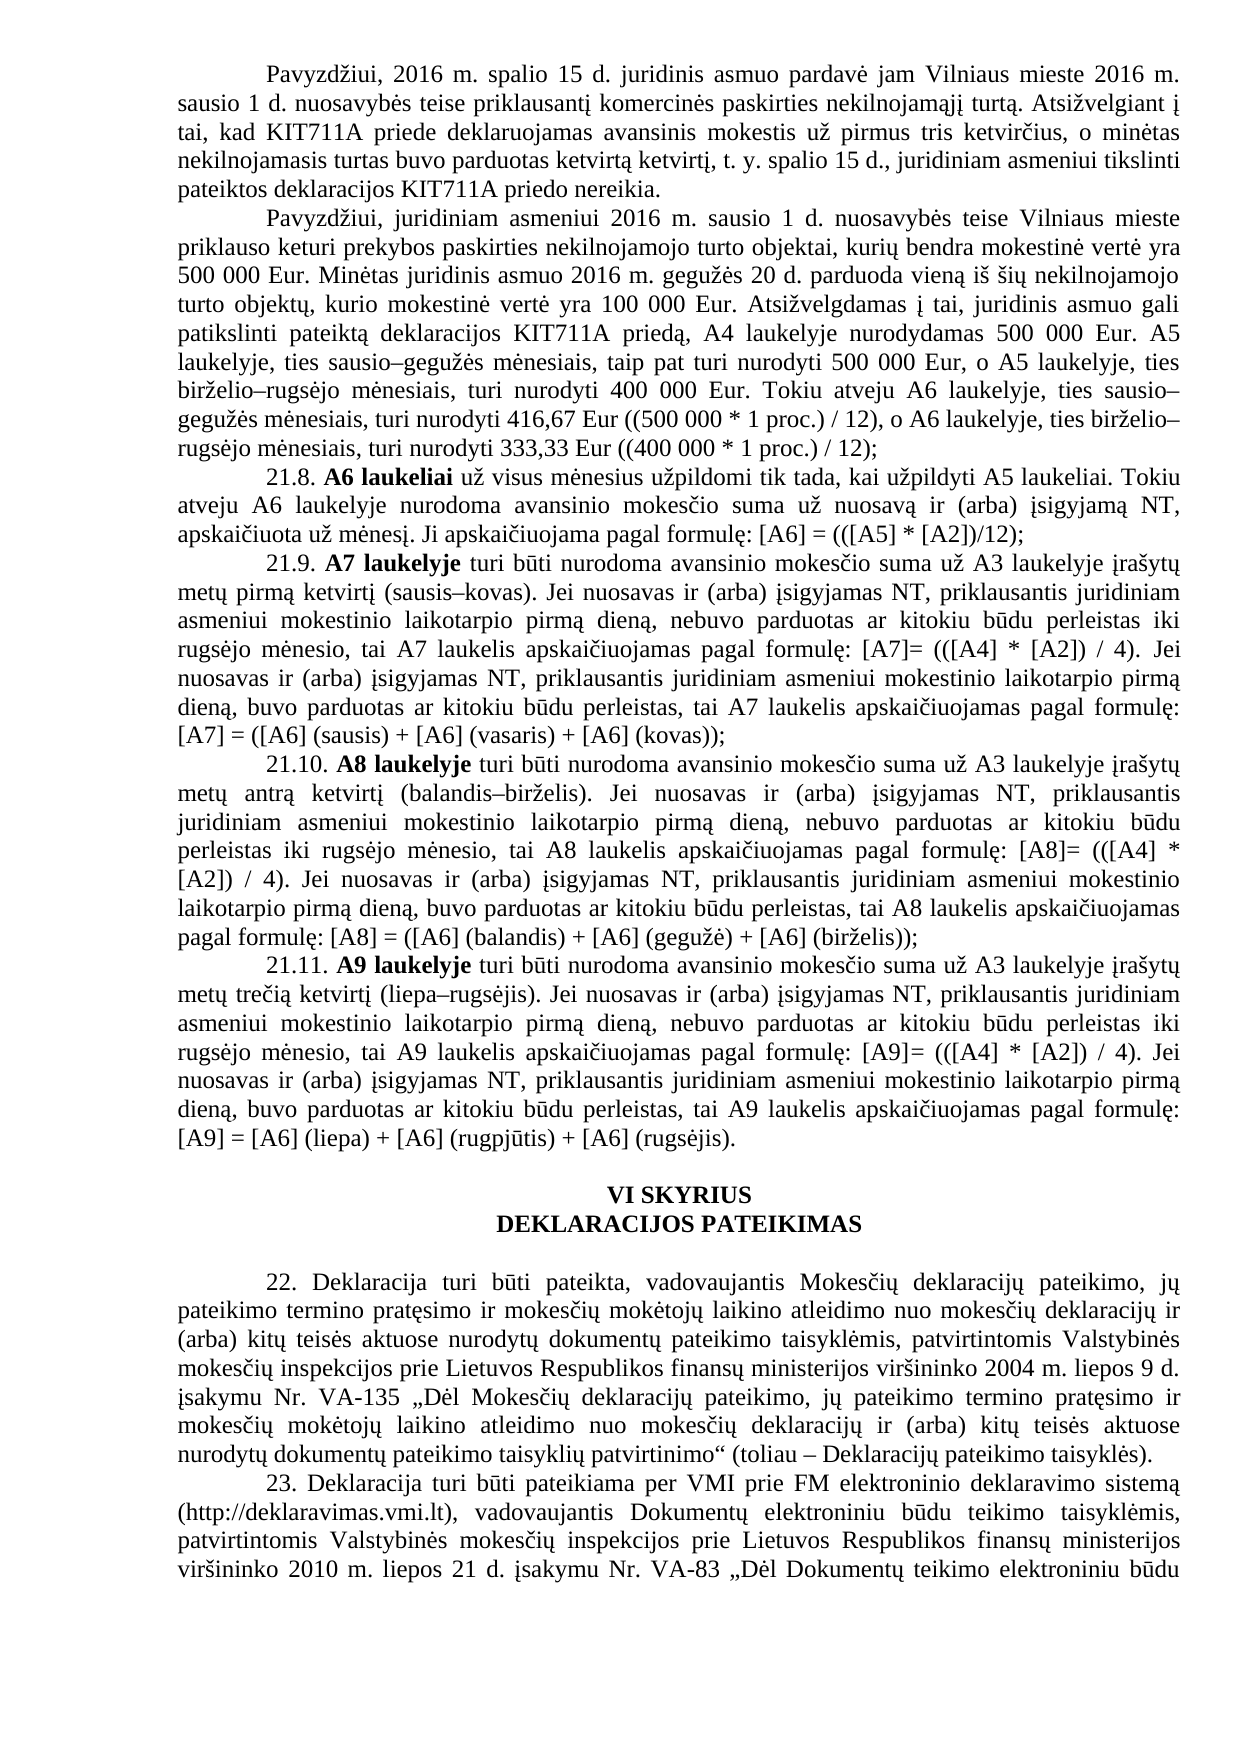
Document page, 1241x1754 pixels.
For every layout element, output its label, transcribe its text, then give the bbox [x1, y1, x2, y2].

text 21.10. A8 laukelyje turi būti nurodoma avansinio mokesčio suma už A3 laukelyje įrašytų metų antrą ketvirtį (balandis–birželis). Jei nuosavas ir (arba) įsigyjamas NT, priklausantis juridiniam asmeniui mokestinio laikotarpio pirmą dieną, nebuvo parduotas ar kitokiu būdu perleistas iki rugsėjo mėnesio, tai A8 laukelis apskaičiuojamas pagal formulę: [A8]= (([A4] * [A2]) / 4). Jei nuosavas ir (arba) įsigyjamas NT, priklausantis juridiniam asmeniui mokestinio laikotarpio pirmą dieną, buvo parduotas ar kitokiu būdu perleistas, tai A8 laukelis apskaičiuojamas pagal formulę: [A8] = ([A6] (balandis) + [A6] (gegužė) + [A6] (birželis)); [177, 749, 1181, 950]
text 21.11. A9 laukelyje turi būti nurodoma avansinio mokesčio suma už A3 laukelyje įrašytų metų trečią ketvirtį (liepa–rugsėjis). Jei nuosavas ir (arba) įsigyjamas NT, priklausantis juridiniam asmeniui mokestinio laikotarpio pirmą dieną, nebuvo parduotas ar kitokiu būdu perleistas iki rugsėjo mėnesio, tai A9 laukelis apskaičiuojamas pagal formulę: [A9]= (([A4] * [A2]) / 4). Jei nuosavas ir (arba) įsigyjamas NT, priklausantis juridiniam asmeniui mokestinio laikotarpio pirmą dieną, buvo parduotas ar kitokiu būdu perleistas, tai A9 laukelis apskaičiuojamas pagal formulę: [A9] = [A6] (liepa) + [A6] (rugpjūtis) + [A6] (rugsėjis). [177, 950, 1181, 1152]
text DEKLARACIJOS PATEIKIMAS [177, 1209, 1181, 1238]
text Pavyzdžiui, juridiniam asmeniui 2016 m. sausio 1 d. nuosavybės teise Vilniaus mieste priklauso keturi prekybos paskirties nekilnojamojo turto objektai, kurių bendra mokestinė vertė yra 500 000 Eur. Minėtas juridinis asmuo 2016 m. gegužės 20 d. parduoda vieną iš šių nekilnojamojo turto objektų, kurio mokestinė vertė yra 100 000 Eur. Atsižvelgdamas į tai, juridinis asmuo gali patikslinti pateiktą deklaracijos KIT711A priedą, A4 laukelyje nurodydamas 500 000 Eur. A5 laukelyje, ties sausio–gegužės mėnesiais, taip pat turi nurodyti 500 000 Eur, o A5 laukelyje, ties birželio–rugsėjo mėnesiais, turi nurodyti 400 000 Eur. Tokiu atveju A6 laukelyje, ties sausio–gegužės mėnesiais, turi nurodyti 416,67 Eur ((500 000 * 1 proc.) / 12), o A6 laukelyje, ties birželio–rugsėjo mėnesiais, turi nurodyti 333,33 Eur ((400 000 * 1 proc.) / 12); [177, 203, 1181, 462]
text 22. Deklaracija turi būti pateikta, vadovaujantis Mokesčių deklaracijų pateikimo, jų pateikimo termino pratęsimo ir mokesčių mokėtojų laikino atleidimo nuo mokesčių deklaracijų ir (arba) kitų teisės aktuose nurodytų dokumentų pateikimo taisyklėmis, patvirtintomis Valstybinės mokesčių inspekcijos prie Lietuvos Respublikos finansų ministerijos viršininko 2004 m. liepos 9 d. įsakymu Nr. VA-135 „Dėl Mokesčių deklaracijų pateikimo, jų pateikimo termino pratęsimo ir mokesčių mokėtojų laikino atleidimo nuo mokesčių deklaracijų ir (arba) kitų teisės aktuose nurodytų dokumentų pateikimo taisyklių patvirtinimo“ (toliau – Deklaracijų pateikimo taisyklės). [177, 1267, 1181, 1468]
text 21.8. A6 laukeliai už visus mėnesius užpildomi tik tada, kai užpildyti A5 laukeliai. Tokiu atveju A6 laukelyje nurodoma avansinio mokesčio suma už nuosavą ir (arba) įsigyjamą NT, apskaičiuota už mėnesį. Ji apskaičiuojama pagal formulę: [A6] = (([A5] * [A2])/12); [177, 462, 1181, 548]
text VI SKYRIUS [177, 1180, 1181, 1209]
text Pavyzdžiui, 2016 m. spalio 15 d. juridinis asmuo pardavė jam Vilniaus mieste 2016 m. sausio 1 d. nuosavybės teise priklausantį komercinės paskirties nekilnojamąjį turtą. Atsižvelgiant į tai, kad KIT711A priede deklaruojamas avansinis mokestis už pirmus tris ketvirčius, o minėtas nekilnojamasis turtas buvo parduotas ketvirtą ketvirtį, t. y. spalio 15 d., juridiniam asmeniui tikslinti pateiktos deklaracijos KIT711A priedo nereikia. [177, 59, 1181, 203]
text 21.9. A7 laukelyje turi būti nurodoma avansinio mokesčio suma už A3 laukelyje įrašytų metų pirmą ketvirtį (sausis–kovas). Jei nuosavas ir (arba) įsigyjamas NT, priklausantis juridiniam asmeniui mokestinio laikotarpio pirmą dieną, nebuvo parduotas ar kitokiu būdu perleistas iki rugsėjo mėnesio, tai A7 laukelis apskaičiuojamas pagal formulę: [A7]= (([A4] * [A2]) / 4). Jei nuosavas ir (arba) įsigyjamas NT, priklausantis juridiniam asmeniui mokestinio laikotarpio pirmą dieną, buvo parduotas ar kitokiu būdu perleistas, tai A7 laukelis apskaičiuojamas pagal formulę: [A7] = ([A6] (sausis) + [A6] (vasaris) + [A6] (kovas)); [177, 548, 1181, 749]
text 23. Deklaracija turi būti pateikiama per VMI prie FM elektroninio deklaravimo sistemą (http://deklaravimas.vmi.lt), vadovaujantis Dokumentų elektroniniu būdu teikimo taisyklėmis, patvirtintomis Valstybinės mokesčių inspekcijos prie Lietuvos Respublikos finansų ministerijos viršininko 2010 m. liepos 21 d. įsakymu Nr. VA-83 „Dėl Dokumentų teikimo elektroniniu būdu [177, 1468, 1181, 1583]
